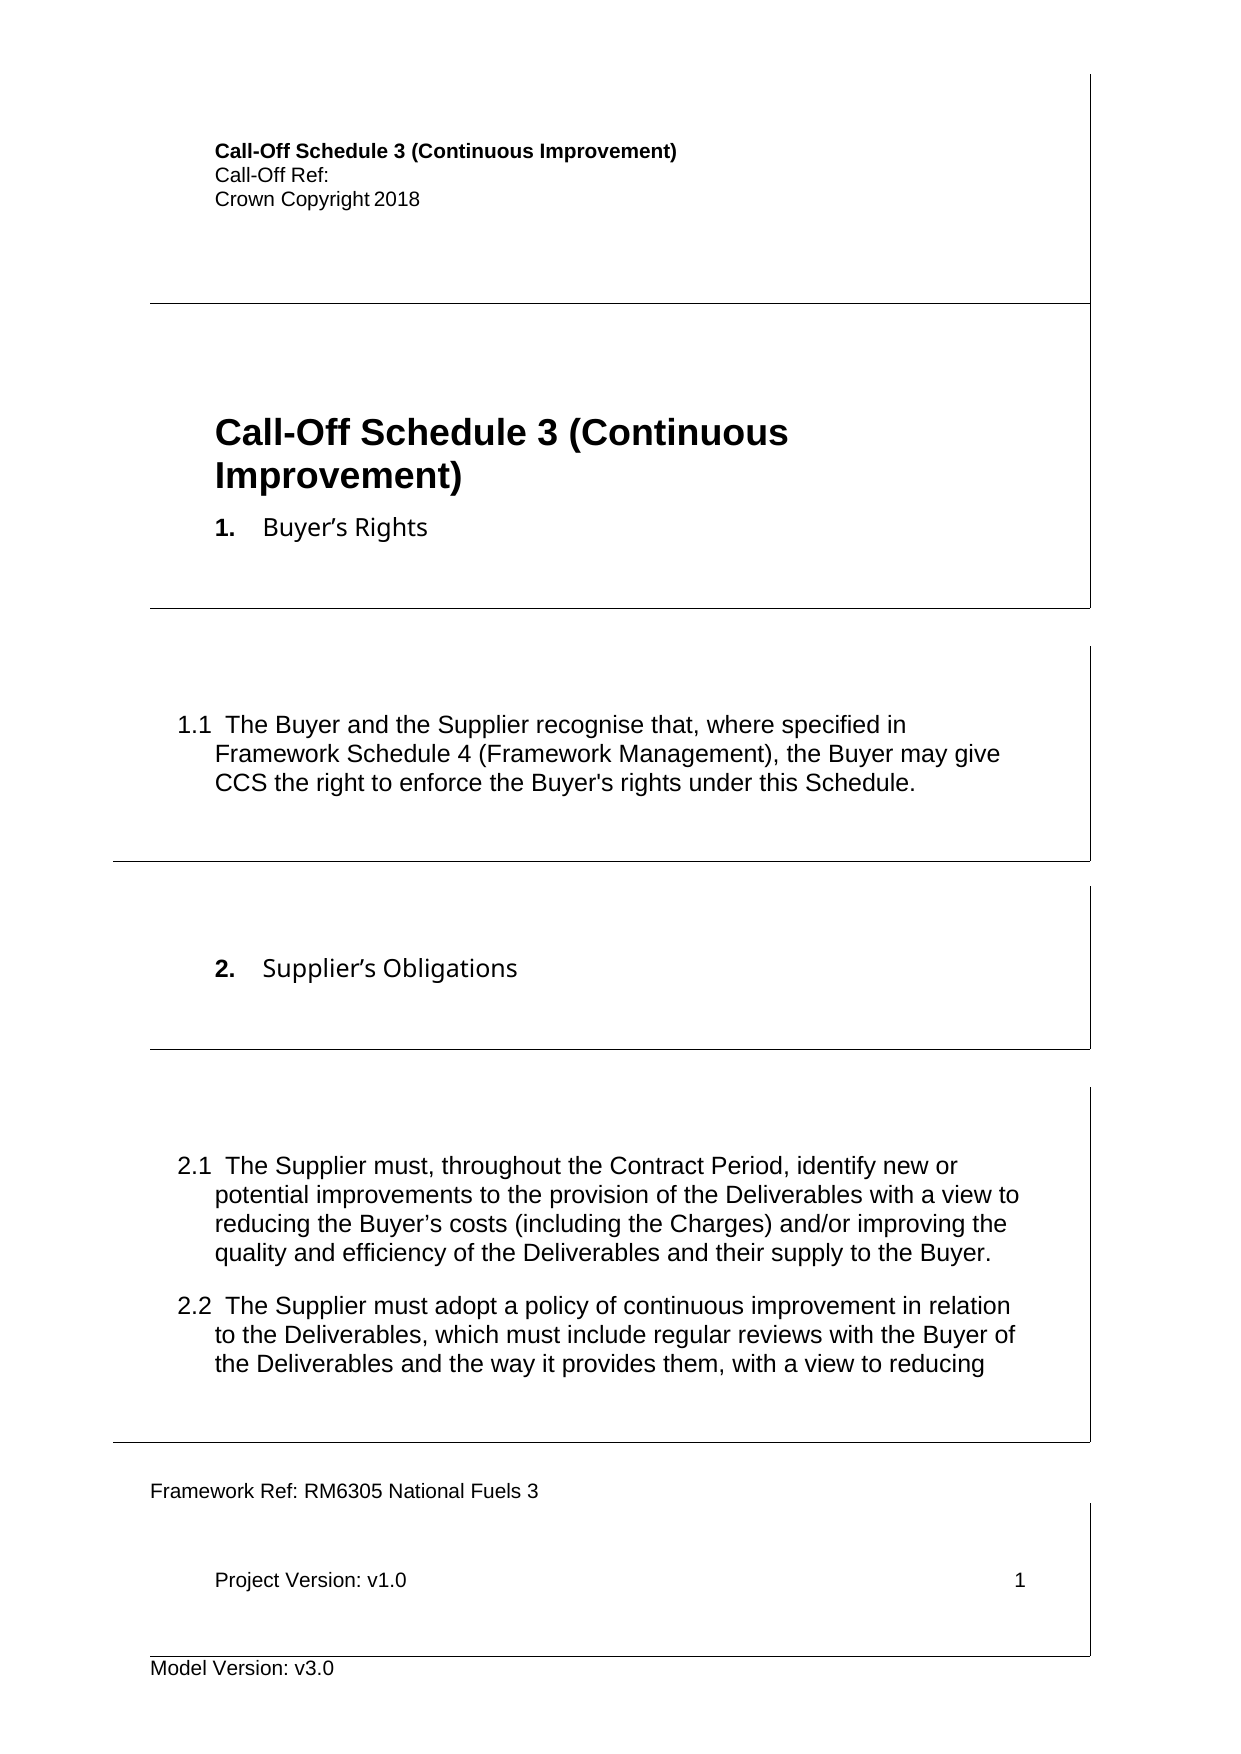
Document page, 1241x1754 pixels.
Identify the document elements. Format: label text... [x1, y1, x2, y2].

text Call-Off Schedule 3 (Continuous Improvement) [150, 411, 1090, 445]
list The Supplier must adopt a policy of continuous improvement in relation to the Deliverables, which must include regular reviews with the Buyer of the Deliverables and the way it provides them, with a view to reducing the Buyer's costs (including the Charges) and/or improving the quality and efficiency of the Deliverables. The Supplier and the Buyer must provide each other with any information relevant to meeting this objective. [112, 1227, 1090, 1442]
list Supplier’s Obligations [150, 886, 1090, 1049]
list Buyer’s Rights [150, 445, 1090, 608]
list The Buyer and the Supplier recognise that, where specified in Framework Schedule 4 (Framework Management), the Buyer may give CCS the right to enforce the Buyer's rights under this Schedule. [112, 646, 1090, 861]
list The Supplier must, throughout the Contract Period, identify new or potential improvements to the provision of the Deliverables with a view to reducing the Buyer’s costs (including the Charges) and/or improving the quality and efficiency of the Deliverables and their supply to the Buyer. [112, 1087, 1090, 1227]
